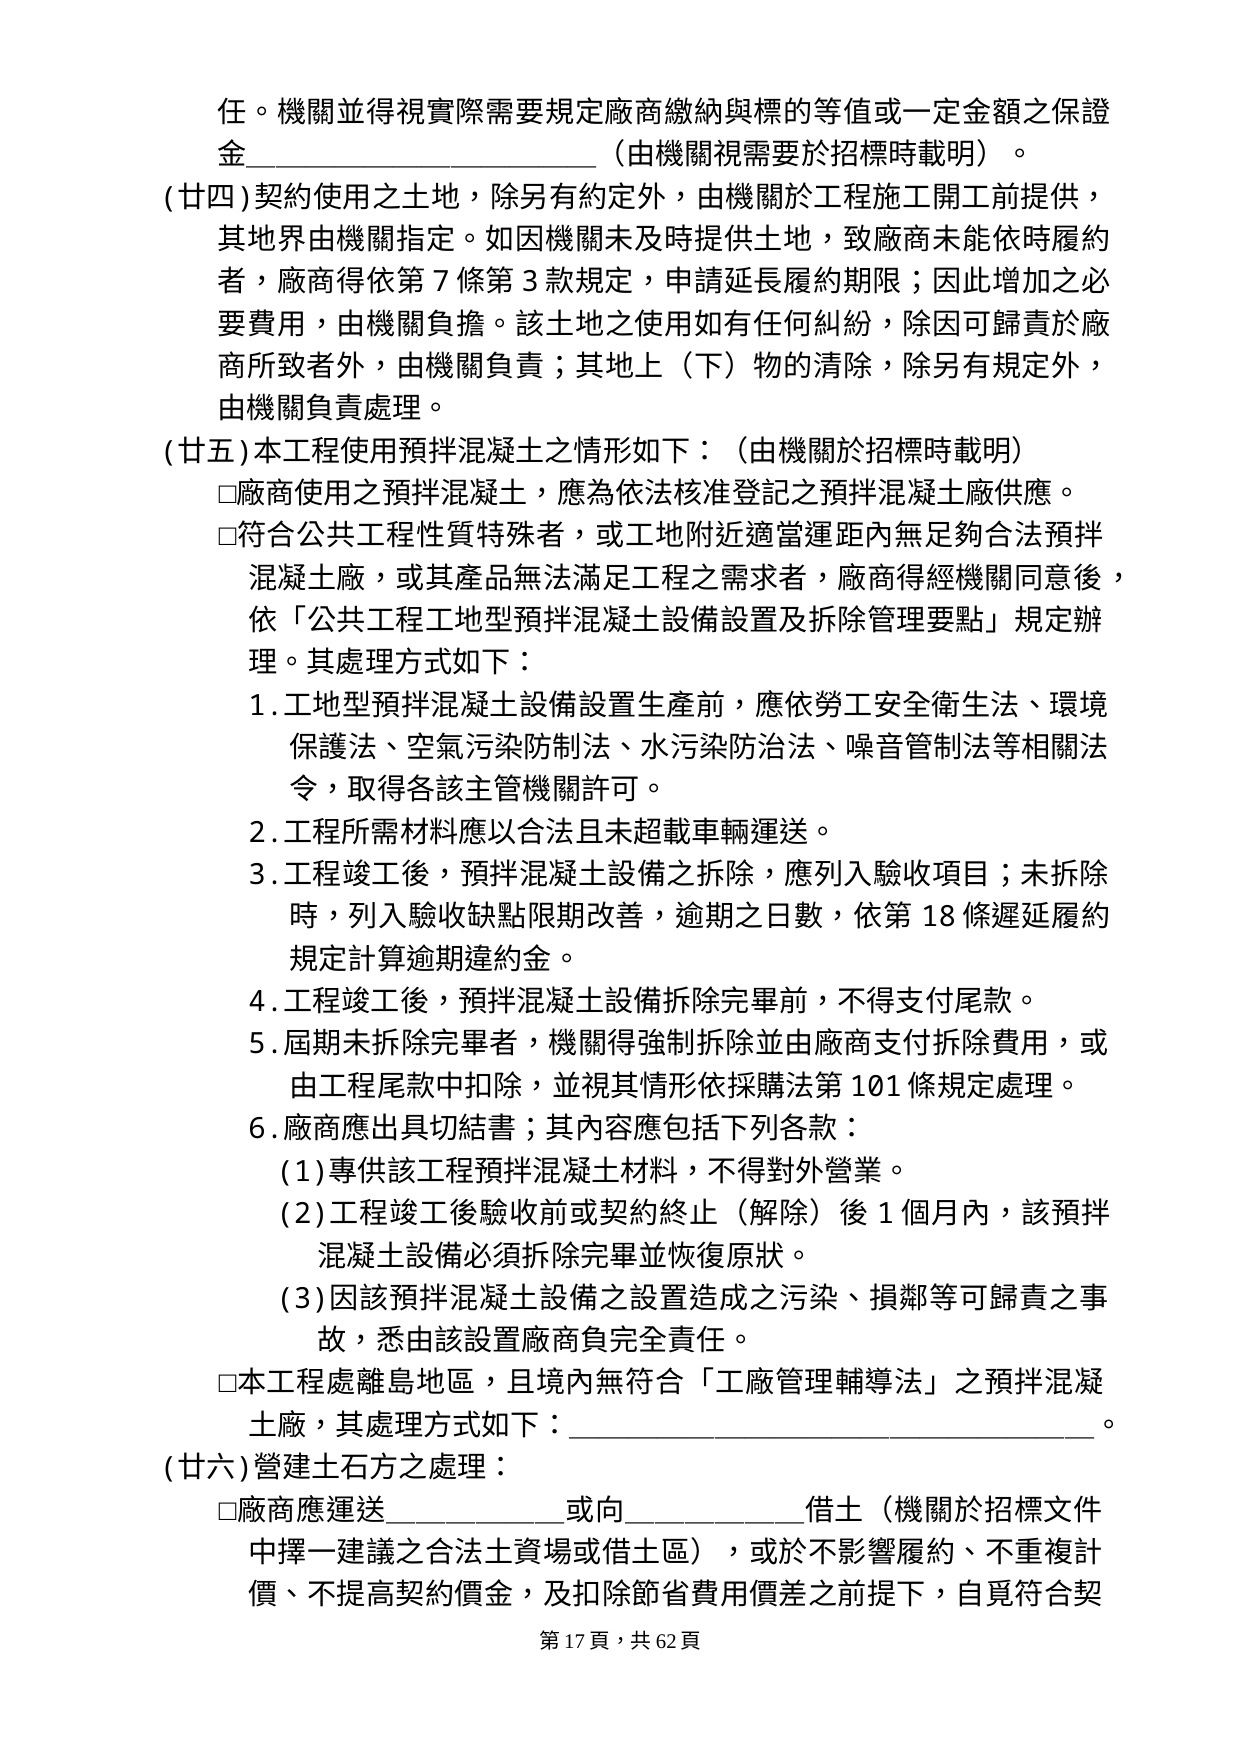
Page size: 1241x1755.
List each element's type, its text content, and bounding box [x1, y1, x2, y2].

text (廿四)契約使用之土地，除另有約定外，由機關於工程施工開工前提供，其地界由機關指定。如因機關未及時提供土地，致廠商未能依時履約者，廠商得依第7條第3款規定，申請延長履約期限；因此增加之必要費用，由機關負擔。該土地之使用如有任何糾紛，除因可歸責於廠商所致者外，由機關負責；其地上（下）物的清除，除另有規定外，由機關負責處理。 [159, 173, 1110, 427]
text 2.工程所需材料應以合法且未超載車輛運送。 [248, 808, 1110, 851]
text (1)專供該工程預拌混凝土材料，不得對外營業。 [276, 1147, 1110, 1190]
text □廠商使用之預拌混凝土，應為依法核准登記之預拌混凝土廠供應。 [218, 469, 1104, 512]
text □廠商應運送＿＿＿＿＿＿或向＿＿＿＿＿＿借土（機關於招標文件中擇一建議之合法土資場或借土區），或於不影響履約、不重複計價、不提高契約價金，及扣除節省費用價差之前提下，自覓符合契 [218, 1486, 1104, 1613]
text (2)工程竣工後驗收前或契約終止（解除）後1個月內，該預拌混凝土設備必須拆除完畢並恢復原狀。 [276, 1190, 1110, 1274]
text 任。機關並得視實際需要規定廠商繳納與標的等值或一定金額之保證金＿＿＿＿＿＿＿＿＿＿＿＿（由機關視需要於招標時載明）。 [159, 89, 1110, 173]
text □本工程處離島地區，且境內無符合「工廠管理輔導法」之預拌混凝土廠，其處理方式如下：＿＿＿＿＿＿＿＿＿＿＿＿＿＿＿＿＿＿。 [218, 1359, 1104, 1444]
text 3.工程竣工後，預拌混凝土設備之拆除，應列入驗收項目；未拆除時，列入驗收缺點限期改善，逾期之日數，依第18條遲延履約規定計算逾期違約金。 [248, 851, 1110, 978]
text 6.廠商應出具切結書；其內容應包括下列各款： [248, 1105, 1110, 1147]
text 1.工地型預拌混凝土設備設置生產前，應依勞工安全衛生法、環境保護法、空氣污染防制法、水污染防治法、噪音管制法等相關法令，取得各該主管機關許可。 [248, 681, 1110, 808]
text (3)因該預拌混凝土設備之設置造成之污染、損鄰等可歸責之事故，悉由該設置廠商負完全責任。 [276, 1274, 1110, 1359]
text □符合公共工程性質特殊者，或工地附近適當運距內無足夠合法預拌混凝土廠，或其產品無法滿足工程之需求者，廠商得經機關同意後，依「公共工程工地型預拌混凝土設備設置及拆除管理要點」規定辦理。其處理方式如下： [218, 512, 1104, 681]
text 5.屆期未拆除完畢者，機關得強制拆除並由廠商支付拆除費用，或由工程尾款中扣除，並視其情形依採購法第101條規定處理。 [248, 1020, 1110, 1105]
text (廿五)本工程使用預拌混凝土之情形如下：（由機關於招標時載明） [159, 427, 1110, 469]
text (廿六)營建土石方之處理： [159, 1444, 1110, 1486]
text 4.工程竣工後，預拌混凝土設備拆除完畢前，不得支付尾款。 [248, 978, 1110, 1020]
